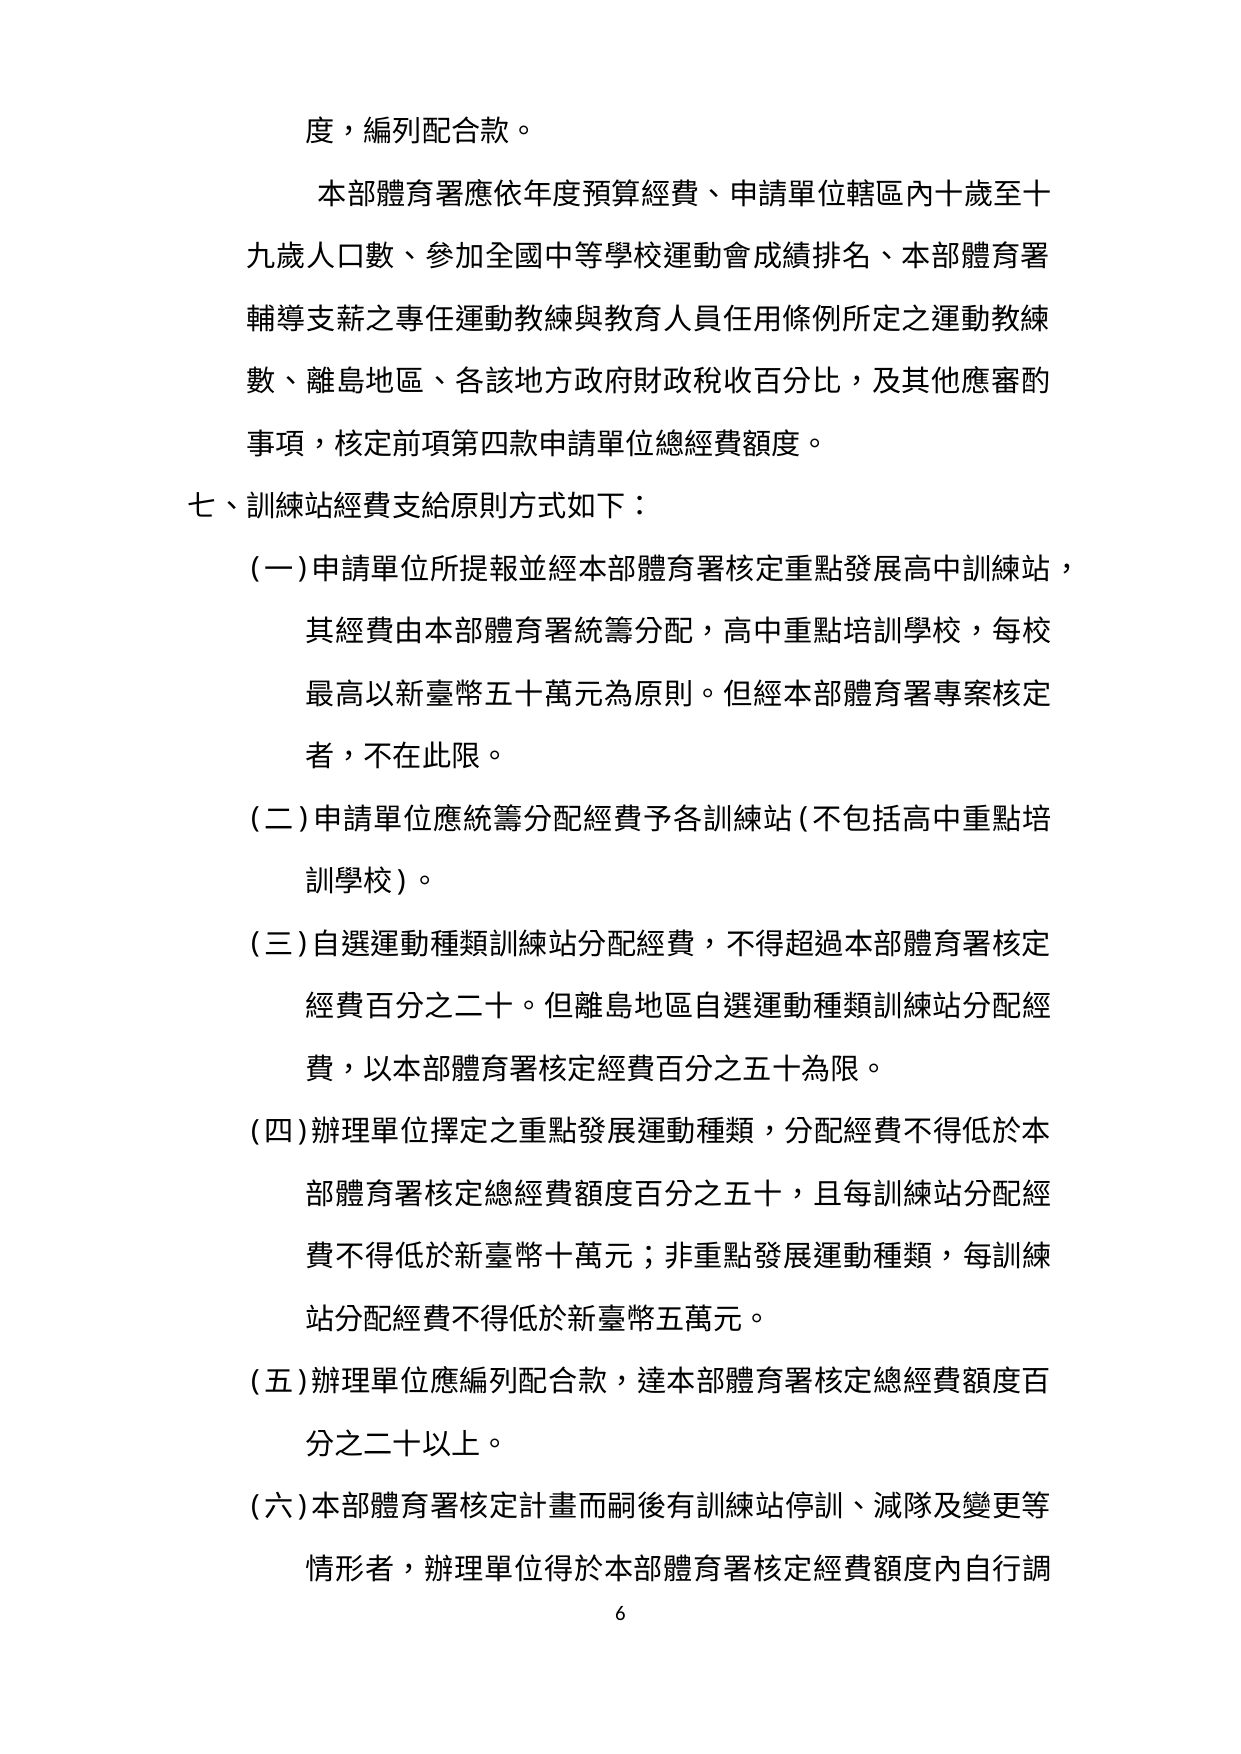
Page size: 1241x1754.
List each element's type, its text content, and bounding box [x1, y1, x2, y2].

text (三)自選運動種類訓練站分配經費，不得超過本部體育署核定經費百分之二十。但離島地區自選運動種類訓練站分配經費，以本部體育署核定經費百分之五十為限。 [246, 900, 1053, 1087]
text (二)申請單位應統籌分配經費予各訓練站(不包括高中重點培訓學校)。 [246, 775, 1053, 900]
text 本部體育署應依年度預算經費、申請單位轄區內十歲至十九歲人口數、參加全國中等學校運動會成績排名、本部體育署輔導支薪之專任運動教練與教育人員任用條例所定之運動教練數、離島地區、各該地方政府財政稅收百分比，及其他應審酌事項，核定前項第四款申請單位總經費額度。 [246, 150, 1053, 462]
text (四)辦理單位擇定之重點發展運動種類，分配經費不得低於本部體育署核定總經費額度百分之五十，且每訓練站分配經費不得低於新臺幣十萬元；非重點發展運動種類，每訓練站分配經費不得低於新臺幣五萬元。 [246, 1087, 1053, 1337]
text 七、訓練站經費支給原則方式如下： [188, 462, 1053, 525]
text (一)申請單位所提報並經本部體育署核定重點發展高中訓練站，其經費由本部體育署統籌分配，高中重點培訓學校，每校最高以新臺幣五十萬元為原則。但經本部體育署專案核定者，不在此限。 [246, 525, 1053, 775]
text 度，編列配合款。 [246, 87, 1053, 150]
text (六)本部體育署核定計畫而嗣後有訓練站停訓、減隊及變更等情形者，辦理單位得於本部體育署核定經費額度內自行調 [246, 1462, 1053, 1587]
text (五)辦理單位應編列配合款，達本部體育署核定總經費額度百分之二十以上。 [246, 1337, 1053, 1462]
